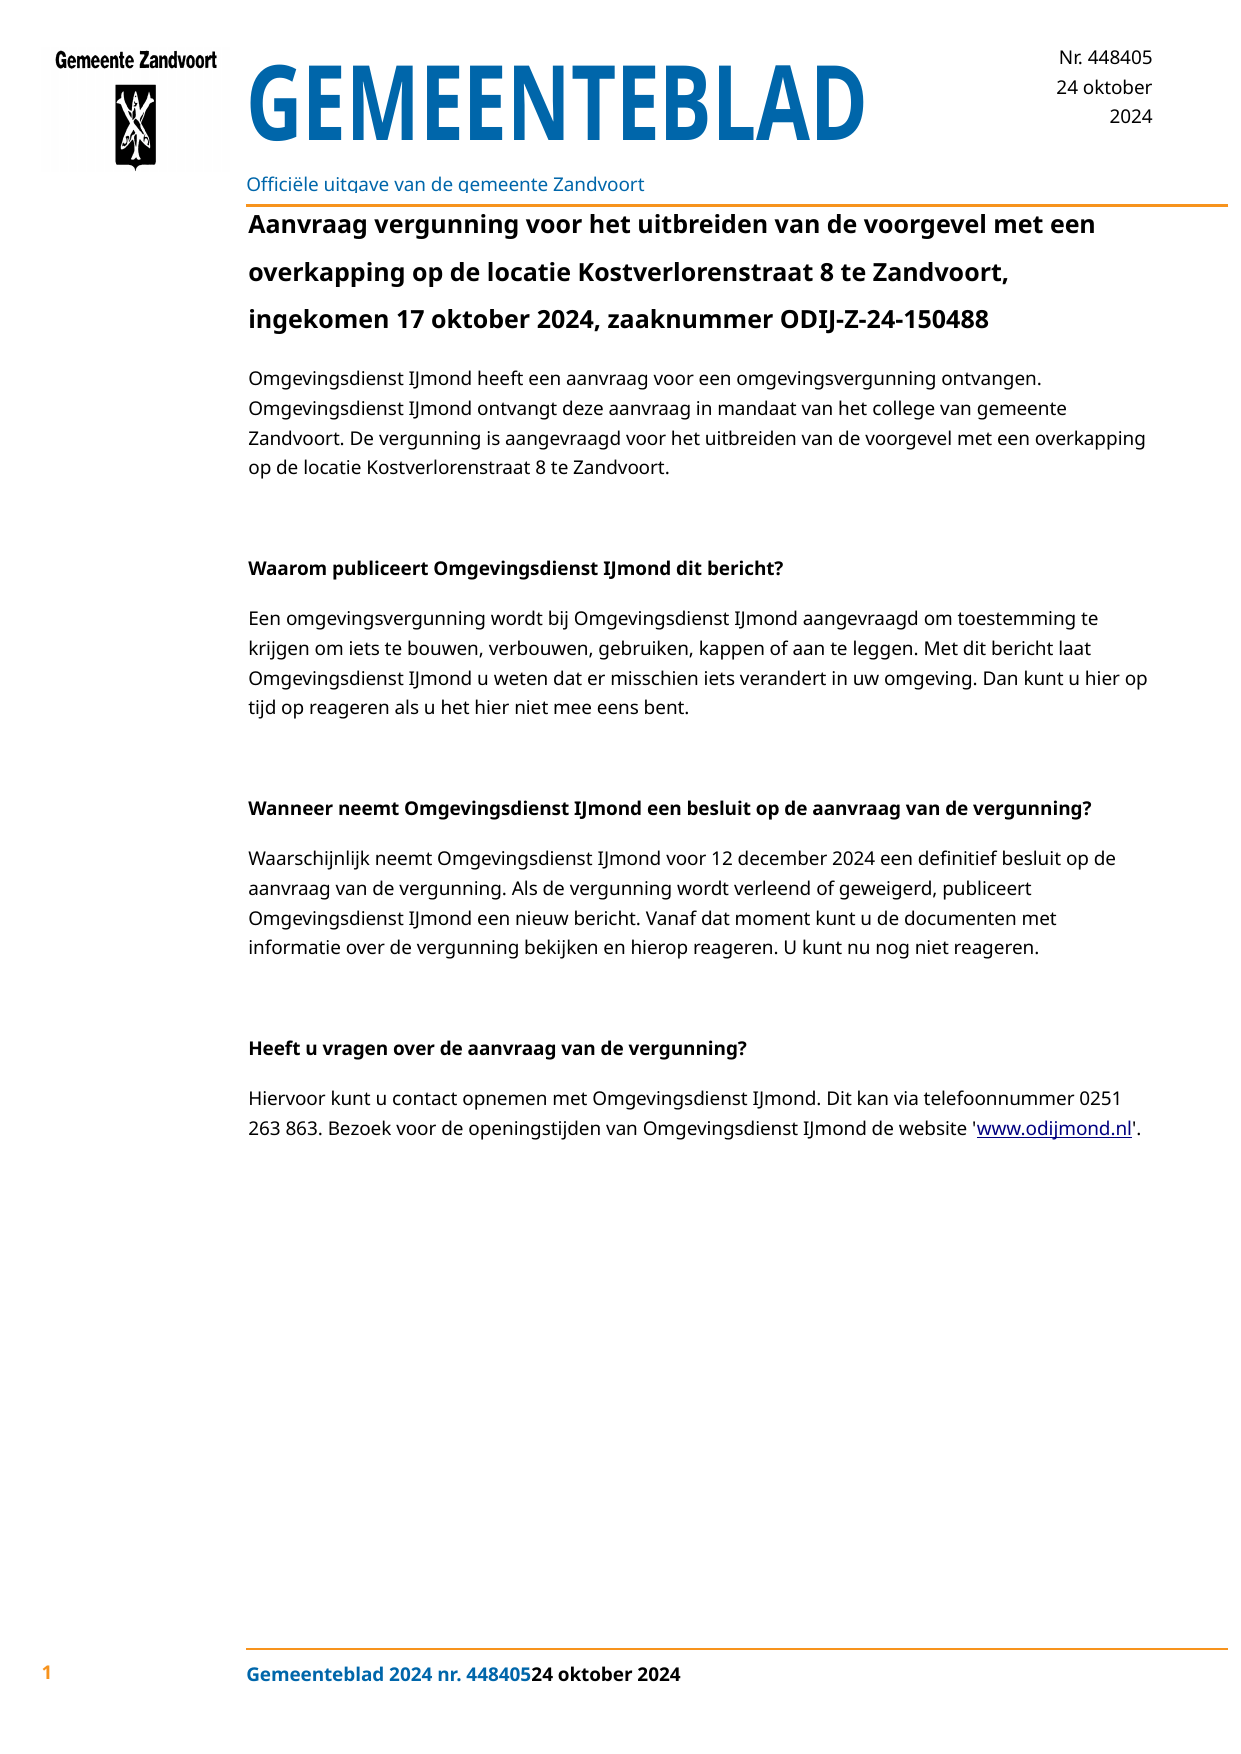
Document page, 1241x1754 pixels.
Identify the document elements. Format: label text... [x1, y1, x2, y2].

text Heeft u vragen over de aanvraag van de vergunning? [248, 1035, 1152, 1061]
text Omgevingsdienst IJmond heeft een aanvraag voor een omgevingsvergunning ontvangen. Omgevingsdienst IJmond ontvangt deze aanvraag in mandaat van het college van gemeente Zandvoort. De vergunning is aangevraagd voor het uitbreiden van de voorgevel met een overkapping op de locatie Kostverlorenstraat 8 te Zandvoort. [248, 366, 1152, 480]
text Aanvraag vergunning voor het uitbreiden van de voorgevel met een overkapping op de locatie Kostverlorenstraat 8 te Zandvoort, ingekomen 17 oktober 2024, zaaknummer ODIJ-Z-24-150488 [248, 207, 1152, 336]
text Waarschijnlijk neemt Omgevingsdienst IJmond voor 12 december 2024 een definitief besluit op de aanvraag van de vergunning. Als de vergunning wordt verleend of geweigerd, publiceert Omgevingsdienst IJmond een nieuw bericht. Vanaf dat moment kunt u de documenten met informatie over de vergunning bekijken en hierop reageren. U kunt nu nog niet reageren. [248, 846, 1152, 960]
text Hiervoor kunt u contact opnemen met Omgevingsdienst IJmond. Dit kan via telefoonnummer 0251 263 863. Bezoek voor de openingstijden van Omgevingsdienst IJmond de website 'www.odijmond.nl'. [248, 1086, 1152, 1141]
text Een omgevingsvergunning wordt bij Omgevingsdienst IJmond aangevraagd om toestemming te krijgen om iets te bouwen, verbouwen, gebruiken, kappen of aan te leggen. Met dit bericht laat Omgevingsdienst IJmond u weten dat er misschien iets verandert in uw omgeving. Dan kunt u hier op tijd op reageren als u het hier niet mee eens bent. [248, 606, 1152, 720]
picture [41, 47, 231, 172]
text Waarom publiceert Omgevingsdienst IJmond dit bericht? [248, 555, 1152, 581]
text Wanneer neemt Omgevingsdienst IJmond een besluit op de aanvraag van de vergunning? [248, 795, 1152, 821]
